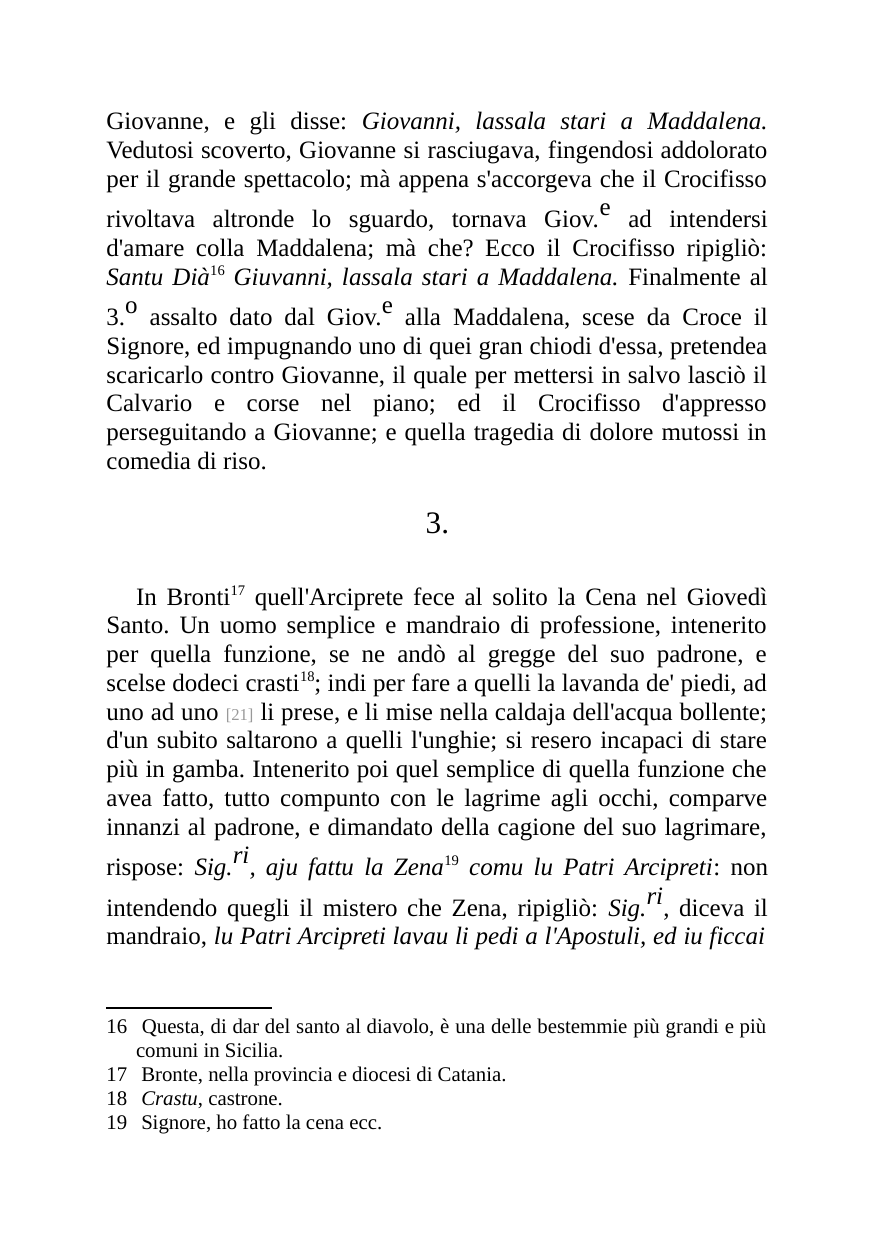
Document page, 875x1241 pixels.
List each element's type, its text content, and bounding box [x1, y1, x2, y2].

text Bronte, nella provincia e diocesi di Catania. [106, 1062, 768, 1086]
text In Bronti quell'Arciprete fece al solito la Cena nel Giovedì Santo. Un uomo semplice e mandraio di professione, intenerito per quella funzione, se ne andò al gregge del suo padrone, e scelse dodeci crasti; indi per fare a quelli la lavanda de' piedi, ad uno ad uno [21] li prese, e li mise nella caldaja dell'acqua bollente; d'un subito saltarono a quelli l'unghie; si resero incapaci di stare più in gamba. Intenerito poi quel semplice di quella funzione che avea fatto, tutto compunto con le lagrime agli occhi, comparve innanzi al padrone, e dimandato della cagione del suo lagrimare, rispose: Sig.ri, aju fattu la Zena comu lu Patri Arcipreti: non intendendo quegli il mistero che Zena, ripigliò: Sig.ri, diceva il mandraio, lu Patri Arcipreti lavau li pedi a l'Apostuli, ed iu ficcai [106, 582, 768, 950]
text Giovanne, e gli disse: Giovanni, lassala stari a Maddalena. Vedutosi scoverto, Giovanne si rasciugava, fingendosi addolorato per il grande spettacolo; mà appena s'accorgeva che il Crocifisso rivoltava altronde lo sguardo, tornava Giov.e ad intendersi d'amare colla Maddalena; mà che? Ecco il Crocifisso ripigliò: Santu Dià Giuvanni, lassala stari a Maddalena. Finalmente al 3.o assalto dato dal Giov.e alla Maddalena, scese da Croce il Signore, ed impugnando uno di quei gran chiodi d'essa, pretendea scaricarlo contro Giovanne, il quale per mettersi in salvo lasciò il Calvario e corse nel piano; ed il Crocifisso d'appresso perseguitando a Giovanne; e quella tragedia di dolore mutossi in comedia di riso. [106, 106, 768, 475]
text Questa, di dar del santo al diavolo, è una delle bestemmie più grandi e più comuni in Sicilia. [106, 1014, 768, 1062]
text Signore, ho fatto la cena ecc. [106, 1110, 768, 1134]
subtitle 3. [106, 504, 768, 540]
text Crastu, castrone. [106, 1086, 768, 1110]
